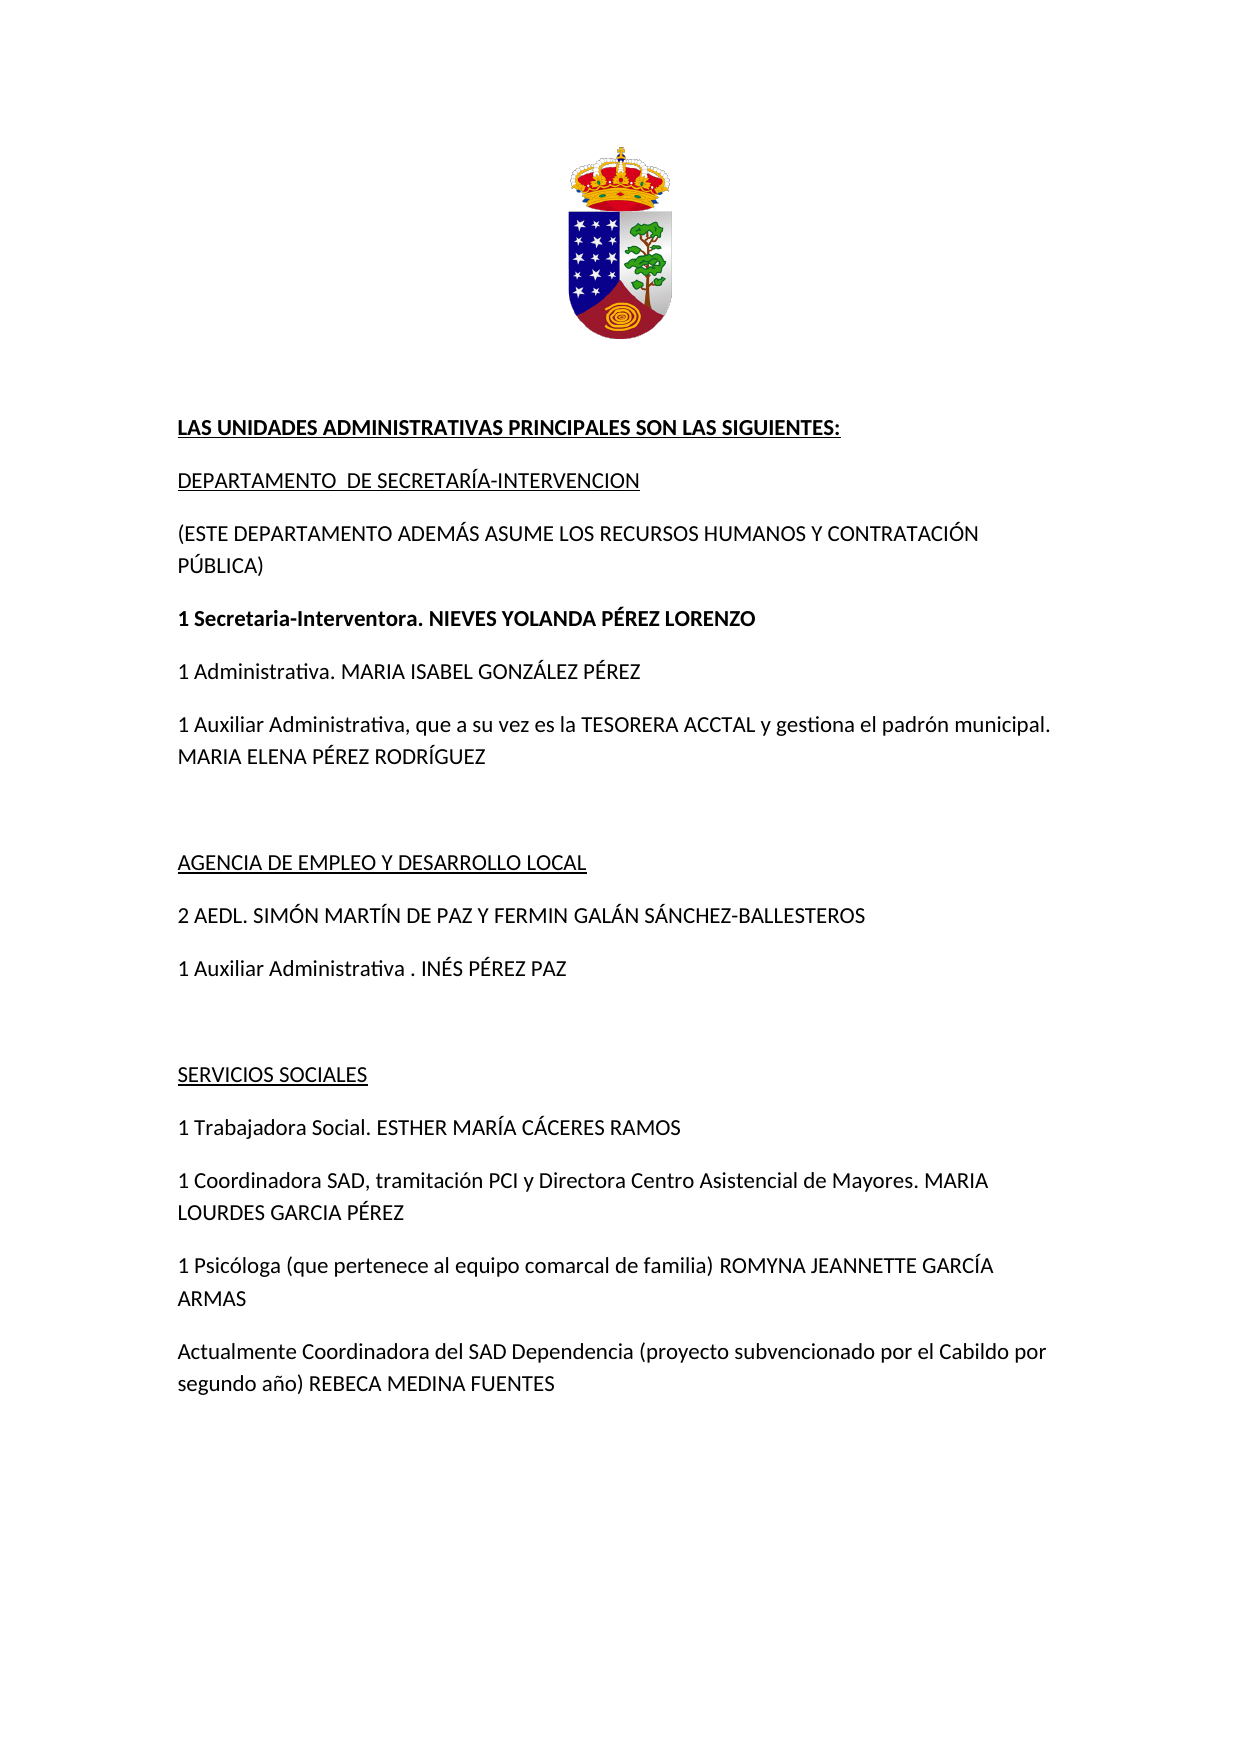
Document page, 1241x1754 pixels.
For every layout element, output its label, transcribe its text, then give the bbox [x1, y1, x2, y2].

text DEPARTAMENTO DE SECRETARÍA-INTERVENCION [177, 466, 1063, 494]
text AGENCIA DE EMPLEO Y DESARROLLO LOCAL [177, 848, 1063, 876]
text 1 Secretaria-Interventora. NIEVES YOLANDA PÉREZ LORENZO [177, 604, 1063, 632]
text LAS UNIDADES ADMINISTRATIVAS PRINCIPALES SON LAS SIGUIENTES: [177, 413, 1063, 441]
text 1 Coordinadora SAD, tramitación PCI y Directora Centro Asistencial de Mayores. MARIA LOURDES GARCIA PÉREZ [177, 1166, 1063, 1227]
text 1 Trabajadora Social. ESTHER MARÍA CÁCERES RAMOS [177, 1113, 1063, 1141]
picture [568, 147, 672, 339]
text (ESTE DEPARTAMENTO ADEMÁS ASUME LOS RECURSOS HUMANOS Y CONTRATACIÓN PÚBLICA) [177, 519, 1063, 579]
text 1 Administrativa. MARIA ISABEL GONZÁLEZ PÉREZ [177, 657, 1063, 685]
text 1 Auxiliar Administrativa, que a su vez es la TESORERA ACCTAL y gestiona el padrón municipal. MARIA ELENA PÉREZ RODRÍGUEZ [177, 710, 1063, 770]
text 2 AEDL. SIMÓN MARTÍN DE PAZ Y FERMIN GALÁN SÁNCHEZ-BALLESTEROS [177, 901, 1063, 929]
text 1 Auxiliar Administrativa . INÉS PÉREZ PAZ [177, 954, 1063, 982]
text Actualmente Coordinadora del SAD Dependencia (proyecto subvencionado por el Cabildo por segundo año) REBECA MEDINA FUENTES [177, 1337, 1063, 1397]
text 1 Psicóloga (que pertenece al equipo comarcal de familia) ROMYNA JEANNETTE GARCÍA ARMAS [177, 1252, 1063, 1312]
text SERVICIOS SOCIALES [177, 1060, 1063, 1088]
